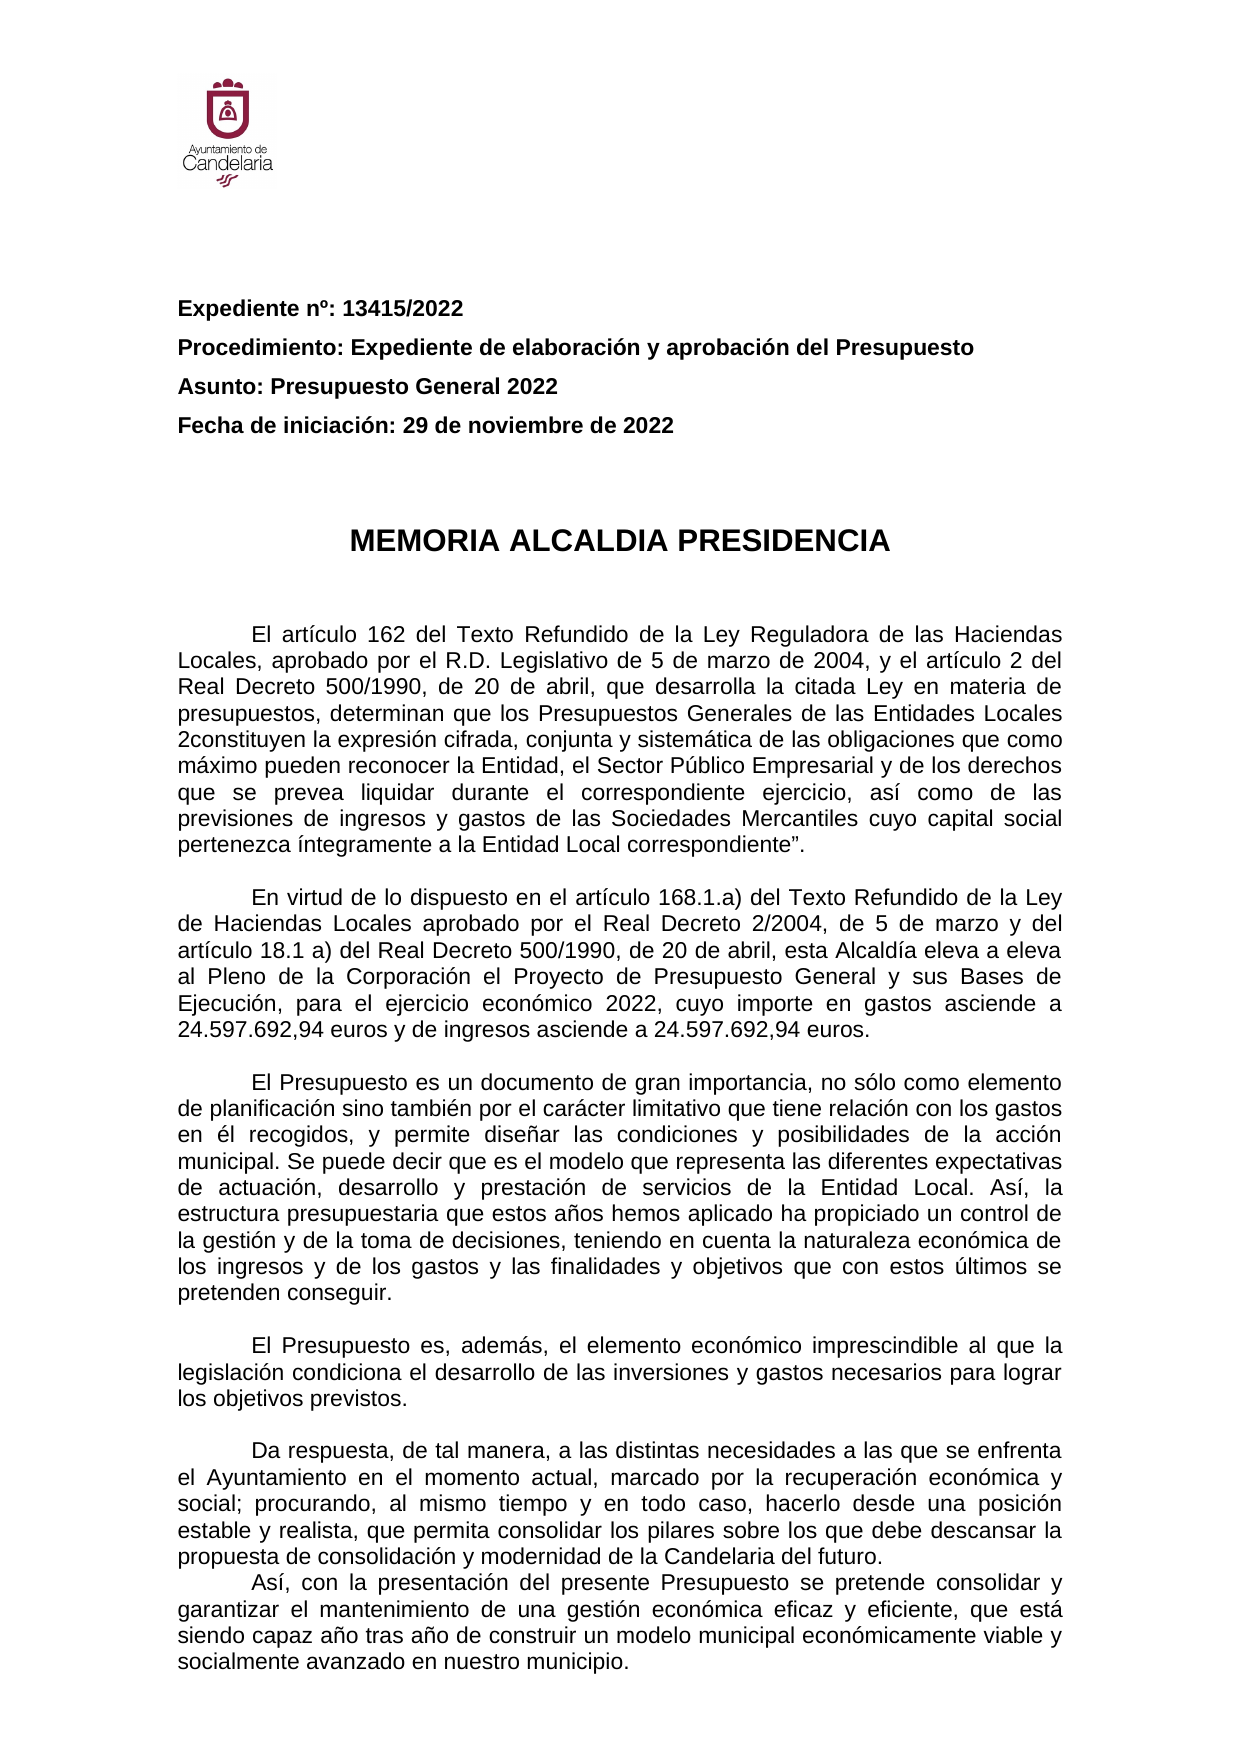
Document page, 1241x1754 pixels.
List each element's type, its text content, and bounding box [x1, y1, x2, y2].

text Así, con la presentación del presente Presupuesto se pretende consolidar y garantizar el mantenimiento de una gestión económica eficaz y eficiente, que está siendo capaz año tras año de construir un modelo municipal económicamente viable y socialmente avanzado en nuestro municipio. [177, 1569, 1063, 1675]
text Da respuesta, de tal manera, a las distintas necesidades a las que se enfrenta el Ayuntamiento en el momento actual, marcado por la recuperación económica y social; procurando, al mismo tiempo y en todo caso, hacerlo desde una posición estable y realista, que permita consolidar los pilares sobre los que debe descansar la propuesta de consolidación y modernidad de la Candelaria del futuro. [177, 1437, 1063, 1569]
text El Presupuesto es un documento de gran importancia, no sólo como elemento de planificación sino también por el carácter limitativo que tiene relación con los gastos en él recogidos, y permite diseñar las condiciones y posibilidades de la acción municipal. Se puede decir que es el modelo que representa las diferentes expectativas de actuación, desarrollo y prestación de servicios de la Entidad Local. Así, la estructura presupuestaria que estos años hemos aplicado ha propiciado un control de la gestión y de la toma de decisiones, teniendo en cuenta la naturaleza económica de los ingresos y de los gastos y las finalidades y objetivos que con estos últimos se pretenden conseguir. [177, 1068, 1063, 1306]
text El Presupuesto es, además, el elemento económico imprescindible al que la legislación condiciona el desarrollo de las inversiones y gastos necesarios para lograr los objetivos previstos. [177, 1332, 1063, 1411]
text Asunto: Presupuesto General 2022 [177, 373, 1063, 399]
text Fecha de iniciación: 29 de noviembre de 2022 [177, 412, 1063, 438]
text Procedimiento: Expediente de elaboración y aprobación del Presupuesto [177, 334, 1063, 360]
text Expediente nº: 13415/2022 [177, 295, 1063, 321]
text MEMORIA ALCALDIA PRESIDENCIA [177, 522, 1063, 558]
text En virtud de lo dispuesto en el artículo 168.1.a) del Texto Refundido de la Ley de Haciendas Locales aprobado por el Real Decreto 2/2004, de 5 de marzo y del artículo 18.1 a) del Real Decreto 500/1990, de 20 de abril, esta Alcaldía eleva a eleva al Pleno de la Corporación el Proyecto de Presupuesto General y sus Bases de Ejecución, para el ejercicio económico 2022, cuyo importe en gastos asciende a 24.597.692,94 euros y de ingresos asciende a 24.597.692,94 euros. [177, 884, 1063, 1042]
text El artículo 162 del Texto Refundido de la Ley Reguladora de las Haciendas Locales, aprobado por el R.D. Legislativo de 5 de marzo de 2004, y el artículo 2 del Real Decreto 500/1990, de 20 de abril, que desarrolla la citada Ley en materia de presupuestos, determinan que los Presupuestos Generales de las Entidades Locales 2constituyen la expresión cifrada, conjunta y sistemática de las obligaciones que como máximo pueden reconocer la Entidad, el Sector Público Empresarial y de los derechos que se prevea liquidar durante el correspondiente ejercicio, así como de las previsiones de ingresos y gastos de las Sociedades Mercantiles cuyo capital social pertenezca íntegramente a la Entidad Local correspondiente”. [177, 621, 1063, 858]
